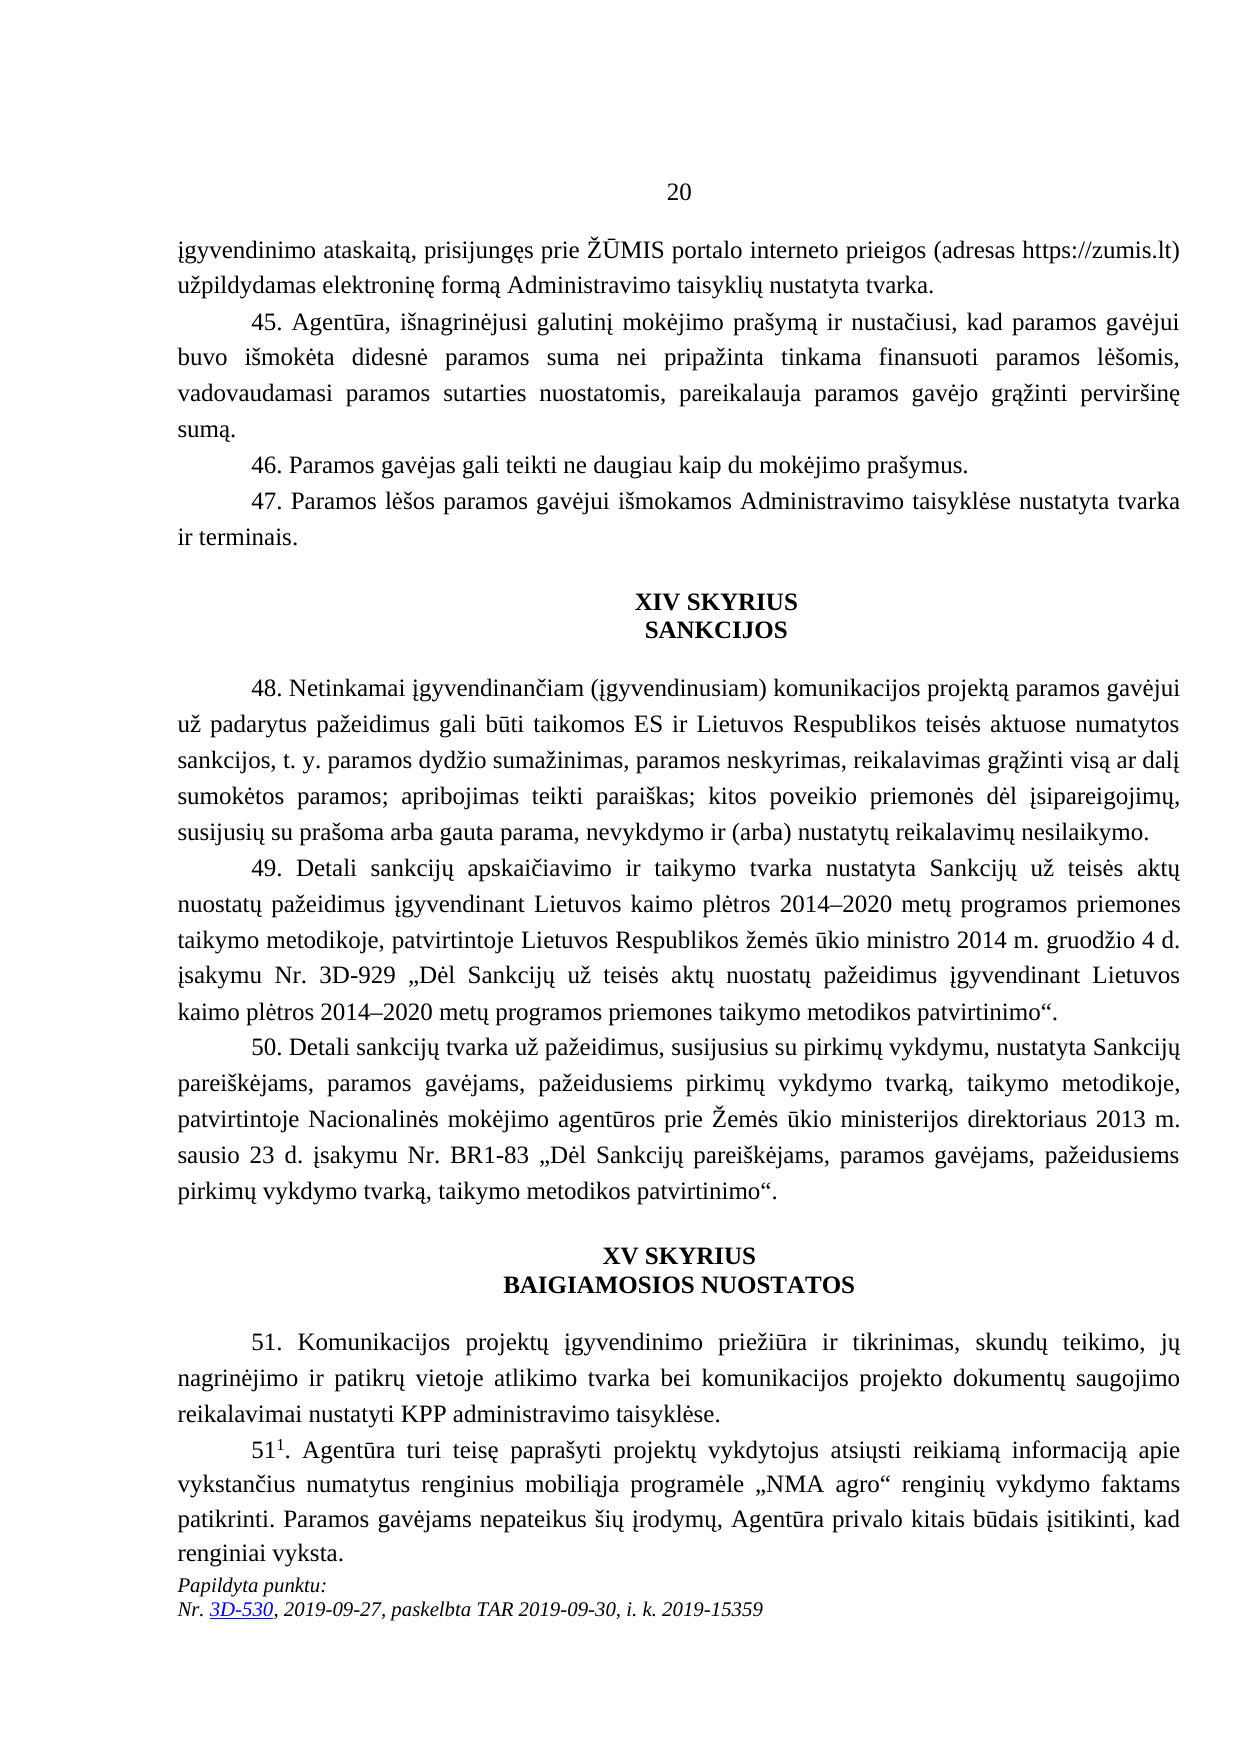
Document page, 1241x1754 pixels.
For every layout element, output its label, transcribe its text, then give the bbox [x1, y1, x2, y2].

text 49. Detali sankcijų apskaičiavimo ir taikymo tvarka nustatyta Sankcijų už teisės aktų nuostatų pažeidimus įgyvendinant Lietuvos kaimo plėtros 2014–2020 metų programos priemones taikymo metodikoje, patvirtintoje Lietuvos Respublikos žemės ūkio ministro 2014 m. gruodžio 4 d. įsakymu Nr. 3D-929 „Dėl Sankcijų už teisės aktų nuostatų pažeidimus įgyvendinant Lietuvos kaimo plėtros 2014–2020 metų programos priemones taikymo metodikos patvirtinimo“. [177, 853, 1181, 1025]
text įgyvendinimo ataskaitą, prisijungęs prie ŽŪMIS portalo interneto prieigos (adresas https://zumis.lt) užpildydamas elektroninę formą Administravimo taisyklių nustatyta tvarka. [177, 235, 1181, 299]
text Papildyta punktu: [177, 1573, 1181, 1597]
text BAIGIAMOSIOS NUOSTATOS [177, 1270, 1181, 1298]
text Nr. 3D-530, 2019-09-27, paskelbta TAR 2019-09-30, i. k. 2019-15359 [177, 1597, 1181, 1621]
text 50. Detali sankcijų tvarka už pažeidimus, susijusius su pirkimų vykdymu, nustatyta Sankcijų pareiškėjams, paramos gavėjams, pažeidusiems pirkimų vykdymo tvarką, taikymo metodikoje, patvirtintoje Nacionalinės mokėjimo agentūros prie Žemės ūkio ministerijos direktoriaus 2013 m. sausio 23 d. įsakymu Nr. BR1-83 „Dėl Sankcijų pareiškėjams, paramos gavėjams, pažeidusiems pirkimų vykdymo tvarką, taikymo metodikos patvirtinimo“. [177, 1032, 1181, 1205]
text 48. Netinkamai įgyvendinančiam (įgyvendinusiam) komunikacijos projektą paramos gavėjui už padarytus pažeidimus gali būti taikomos ES ir Lietuvos Respublikos teisės aktuose numatytos sankcijos, t. y. paramos dydžio sumažinimas, paramos neskyrimas, reikalavimas grąžinti visą ar dalį sumokėtos paramos; apribojimas teikti paraiškas; kitos poveikio priemonės dėl įsipareigojimų, susijusių su prašoma arba gauta parama, nevykdymo ir (arba) nustatytų reikalavimų nesilaikymo. [177, 673, 1181, 846]
text 511. Agentūra turi teisę paprašyti projektų vykdytojus atsiųsti reikiamą informaciją apie vykstančius numatytus renginius mobiliąja programėle „NMA agro“ renginių vykdymo faktams patikrinti. Paramos gavėjams nepateikus šių įrodymų, Agentūra privalo kitais būdais įsitikinti, kad renginiai vyksta. [177, 1435, 1181, 1567]
text 45. Agentūra, išnagrinėjusi galutinį mokėjimo prašymą ir nustačiusi, kad paramos gavėjui buvo išmokėta didesnė paramos suma nei pripažinta tinkama finansuoti paramos lėšomis, vadovaudamasi paramos sutarties nuostatomis, pareikalauja paramos gavėjo grąžinti perviršinę sumą. [177, 307, 1181, 443]
text XIV SKYRIUS [177, 587, 1181, 616]
text XV SKYRIUS [177, 1241, 1181, 1270]
text 47. Paramos lėšos paramos gavėjui išmokamos Administravimo taisyklėse nustatyta tvarka ir terminais. [177, 486, 1181, 551]
text 46. Paramos gavėjas gali teikti ne daugiau kaip du mokėjimo prašymus. [177, 450, 1181, 479]
text SANKCIJOS [177, 616, 1181, 644]
text 51. Komunikacijos projektų įgyvendinimo priežiūra ir tikrinimas, skundų teikimo, jų nagrinėjimo ir patikrų vietoje atlikimo tvarka bei komunikacijos projekto dokumentų saugojimo reikalavimai nustatyti KPP administravimo taisyklėse. [177, 1327, 1181, 1428]
